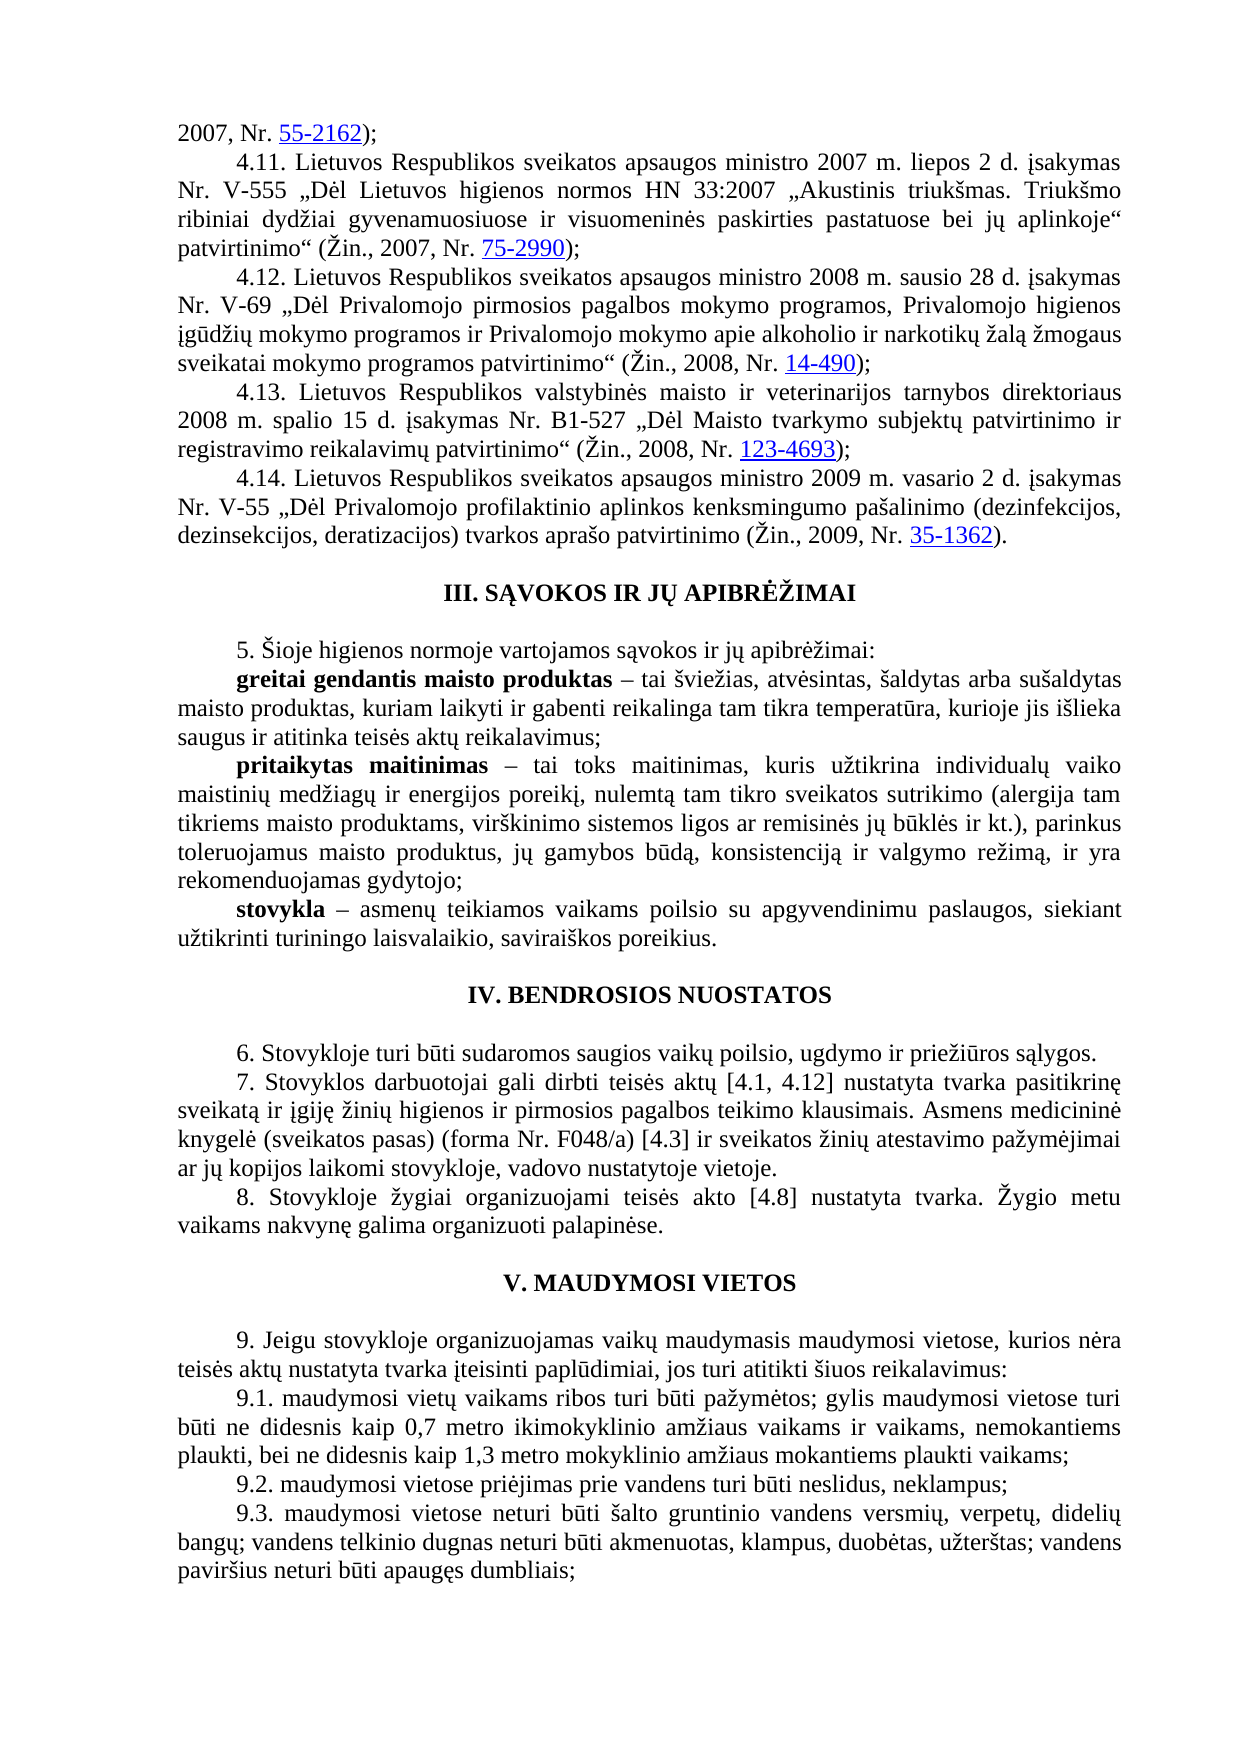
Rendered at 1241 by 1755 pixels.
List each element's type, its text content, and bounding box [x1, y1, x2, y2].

text 4.11. Lietuvos Respublikos sveikatos apsaugos ministro 2007 m. liepos 2 d. įsakymas Nr. V-555 „Dėl Lietuvos higienos normos HN 33:2007 „Akustinis triukšmas. Triukšmo ribiniai dydžiai gyvenamuosiuose ir visuomeninės paskirties pastatuose bei jų aplinkoje“ patvirtinimo“ (Žin., 2007, Nr. 75-2990); [177, 147, 1122, 262]
text greitai gendantis maisto produktas – tai šviežias, atvėsintas, šaldytas arba sušaldytas maisto produktas, kuriam laikyti ir gabenti reikalinga tam tikra temperatūra, kurioje jis išlieka saugus ir atitinka teisės aktų reikalavimus; [177, 664, 1122, 751]
text 7. Stovyklos darbuotojai gali dirbti teisės aktų [4.1, 4.12] nustatyta tvarka pasitikrinę sveikatą ir įgiję žinių higienos ir pirmosios pagalbos teikimo klausimais. Asmens medicininė knygelė (sveikatos pasas) (forma Nr. F048/a) [4.3] ir sveikatos žinių atestavimo pažymėjimai ar jų kopijos laikomi stovykloje, vadovo nustatytoje vietoje. [177, 1067, 1122, 1182]
text 9.3. maudymosi vietose neturi būti šalto gruntinio vandens versmių, verpetų, didelių bangų; vandens telkinio dugnas neturi būti akmenuotas, klampus, duobėtas, užterštas; vandens paviršius neturi būti apaugęs dumbliais; [177, 1498, 1122, 1584]
text III. SĄVOKOS IR JŲ APIBRĖŽIMAI [177, 578, 1122, 607]
text 9.2. maudymosi vietose priėjimas prie vandens turi būti neslidus, neklampus; [177, 1469, 1122, 1498]
text IV. BENDROSIOS NUOSTATOS [177, 981, 1122, 1009]
text 9. Jeigu stovykloje organizuojamas vaikų maudymasis maudymosi vietose, kurios nėra teisės aktų nustatyta tvarka įteisinti paplūdimiai, jos turi atitikti šiuos reikalavimus: [177, 1326, 1122, 1383]
text 8. Stovykloje žygiai organizuojami teisės akto [4.8] nustatyta tvarka. Žygio metu vaikams nakvynę galima organizuoti palapinėse. [177, 1182, 1122, 1239]
text 4.12. Lietuvos Respublikos sveikatos apsaugos ministro 2008 m. sausio 28 d. įsakymas Nr. V-69 „Dėl Privalomojo pirmosios pagalbos mokymo programos, Privalomojo higienos įgūdžių mokymo programos ir Privalomojo mokymo apie alkoholio ir narkotikų žalą žmogaus sveikatai mokymo programos patvirtinimo“ (Žin., 2008, Nr. 14-490); [177, 262, 1122, 377]
text pritaikytas maitinimas – tai toks maitinimas, kuris užtikrina individualų vaiko maistinių medžiagų ir energijos poreikį, nulemtą tam tikro sveikatos sutrikimo (alergija tam tikriems maisto produktams, virškinimo sistemos ligos ar remisinės jų būklės ir kt.), parinkus toleruojamus maisto produktus, jų gamybos būdą, konsistenciją ir valgymo režimą, ir yra rekomenduojamas gydytojo; [177, 751, 1122, 894]
text 2007, Nr. 55-2162); [177, 118, 1122, 147]
text 4.13. Lietuvos Respublikos valstybinės maisto ir veterinarijos tarnybos direktoriaus 2008 m. spalio 15 d. įsakymas Nr. B1-527 „Dėl Maisto tvarkymo subjektų patvirtinimo ir registravimo reikalavimų patvirtinimo“ (Žin., 2008, Nr. 123-4693); [177, 377, 1122, 463]
text 4.14. Lietuvos Respublikos sveikatos apsaugos ministro 2009 m. vasario 2 d. įsakymas Nr. V-55 „Dėl Privalomojo profilaktinio aplinkos kenksmingumo pašalinimo (dezinfekcijos, dezinsekcijos, deratizacijos) tvarkos aprašo patvirtinimo (Žin., 2009, Nr. 35-1362). [177, 463, 1122, 549]
text 9.1. maudymosi vietų vaikams ribos turi būti pažymėtos; gylis maudymosi vietose turi būti ne didesnis kaip 0,7 metro ikimokyklinio amžiaus vaikams ir vaikams, nemokantiems plaukti, bei ne didesnis kaip 1,3 metro mokyklinio amžiaus mokantiems plaukti vaikams; [177, 1383, 1122, 1469]
text stovykla – asmenų teikiamos vaikams poilsio su apgyvendinimu paslaugos, siekiant užtikrinti turiningo laisvalaikio, saviraiškos poreikius. [177, 894, 1122, 952]
text 6. Stovykloje turi būti sudaromos saugios vaikų poilsio, ugdymo ir priežiūros sąlygos. [177, 1038, 1122, 1067]
text 5. Šioje higienos normoje vartojamos sąvokos ir jų apibrėžimai: [177, 636, 1122, 664]
text V. MAUDYMOSI VIETOS [177, 1268, 1122, 1297]
